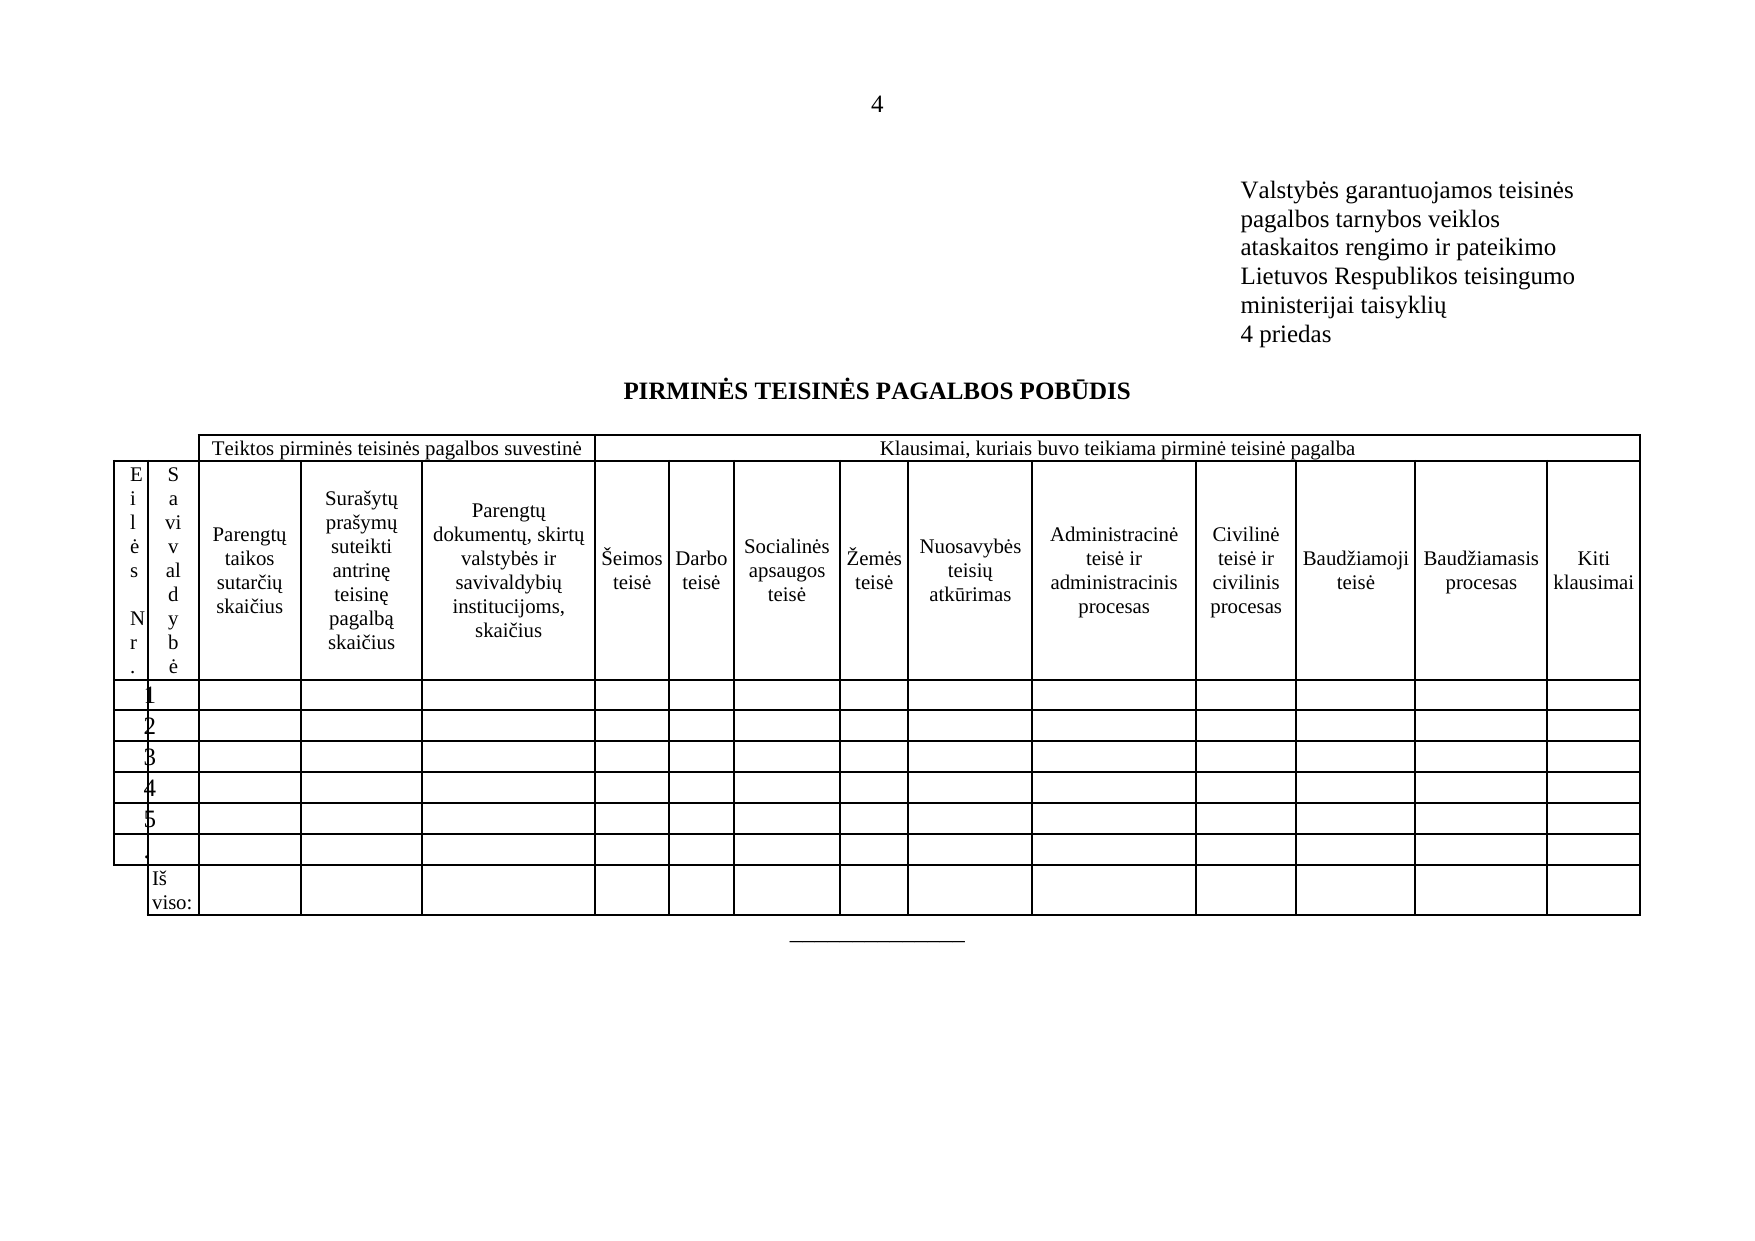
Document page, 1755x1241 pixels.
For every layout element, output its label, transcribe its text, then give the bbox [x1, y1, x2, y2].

text ministerijai taisyklių [1240, 290, 1636, 319]
table_cell [200, 773, 300, 802]
table_cell [423, 681, 594, 709]
table_cell 3 [115, 742, 147, 771]
table_cell [1416, 866, 1546, 914]
table_cell [735, 835, 839, 863]
text PIRMINĖS TEISINĖS PAGALBOS POBŪDIS [118, 376, 1636, 405]
table_cell Civilinė teisė ir civilinis procesas [1197, 462, 1295, 678]
table_cell [200, 742, 300, 771]
table_cell [596, 681, 668, 709]
table_cell [1033, 681, 1195, 709]
table_cell [200, 681, 300, 709]
table_cell 1 [115, 681, 147, 709]
table_cell [114, 866, 147, 914]
table_cell [841, 804, 907, 833]
table_cell [1297, 835, 1414, 863]
table_cell [596, 835, 668, 863]
table_cell 4 [115, 773, 147, 802]
table_cell [302, 681, 421, 709]
table_cell [200, 866, 300, 914]
table_cell [735, 742, 839, 771]
table_cell [1197, 866, 1295, 914]
table_cell [1033, 711, 1195, 740]
table_cell [1416, 835, 1546, 863]
table_cell [1033, 804, 1195, 833]
table_cell [1033, 742, 1195, 771]
table_cell [1548, 804, 1639, 833]
table_cell [670, 711, 733, 740]
table_cell [302, 804, 421, 833]
table_cell Iš viso: [149, 866, 198, 914]
table_cell [670, 773, 733, 802]
table_cell [909, 773, 1031, 802]
table_cell [1033, 773, 1195, 802]
table_cell [596, 866, 668, 914]
table_cell Darbo teisė [670, 462, 733, 678]
table_cell [841, 742, 907, 771]
table_cell [149, 773, 198, 802]
table_cell [841, 835, 907, 863]
table_cell [302, 866, 421, 914]
table_cell [149, 804, 198, 833]
table_cell Kiti klausimai [1548, 462, 1639, 678]
table_cell [1197, 835, 1295, 863]
table_cell . [115, 835, 147, 863]
table_cell [149, 711, 198, 740]
table_cell Šeimos teisė [596, 462, 668, 678]
table_cell [1297, 711, 1414, 740]
table_cell Parengtų taikos sutarčių skaičius [200, 462, 300, 678]
table_cell [596, 742, 668, 771]
table_cell [1297, 742, 1414, 771]
table_cell [1297, 804, 1414, 833]
table_cell Surašytų prašymų suteikti antrinę teisinę pagalbą skaičius [302, 462, 421, 678]
table_cell [596, 711, 668, 740]
table_cell [302, 835, 421, 863]
table_cell [1197, 742, 1295, 771]
table_cell [1197, 804, 1295, 833]
table_header [114, 434, 198, 460]
table_cell Administracinė teisė ir administracinis procesas [1033, 462, 1195, 678]
table_cell [200, 804, 300, 833]
text pagalbos tarnybos veiklos [1240, 204, 1636, 232]
table_cell Nuosavybės teisių atkūrimas [909, 462, 1031, 678]
table_cell [735, 711, 839, 740]
table_cell [1416, 711, 1546, 740]
table_cell [200, 711, 300, 740]
table_cell [735, 866, 839, 914]
table_cell [596, 804, 668, 833]
table_cell [909, 866, 1031, 914]
table_cell [841, 711, 907, 740]
table_cell [1548, 835, 1639, 863]
table_cell [670, 681, 733, 709]
table_cell [670, 742, 733, 771]
table_cell [596, 773, 668, 802]
table_cell [735, 804, 839, 833]
table_cell [302, 773, 421, 802]
table_header Klausimai, kuriais buvo teikiama pirminė teisinė pagalba [596, 436, 1639, 460]
table_cell [1548, 773, 1639, 802]
table_cell [1548, 681, 1639, 709]
table_cell [909, 742, 1031, 771]
table_cell Savivaldybė [149, 462, 198, 678]
table_cell [1416, 773, 1546, 802]
table_cell [423, 804, 594, 833]
table_cell [1548, 711, 1639, 740]
table_cell [841, 866, 907, 914]
table_cell [1297, 681, 1414, 709]
table_cell [909, 835, 1031, 863]
table_cell [200, 835, 300, 863]
table_cell [1416, 742, 1546, 771]
table_cell [302, 711, 421, 740]
table_cell [1033, 866, 1195, 914]
table_cell 2 [115, 711, 147, 740]
table_cell [841, 773, 907, 802]
table_cell [735, 773, 839, 802]
table_cell Žemės teisė [841, 462, 907, 678]
table_cell [423, 742, 594, 771]
table_cell Baudžiamoji teisė [1297, 462, 1414, 678]
table_cell [735, 681, 839, 709]
table_cell Parengtų dokumentų, skirtų valstybės ir savivaldybių institucijoms, skaičius [423, 462, 594, 678]
table_cell [670, 835, 733, 863]
text Valstybės garantuojamos teisinės [1240, 175, 1636, 204]
table_cell Socialinės apsaugos teisė [735, 462, 839, 678]
text Lietuvos Respublikos teisingumo [1240, 261, 1636, 290]
table_cell [670, 804, 733, 833]
table_cell [1416, 804, 1546, 833]
text 4 priedas [1240, 319, 1636, 347]
table_cell [1197, 711, 1295, 740]
table_cell [423, 866, 594, 914]
table_cell [1197, 681, 1295, 709]
table_cell [1297, 866, 1414, 914]
table_cell 5 [115, 804, 147, 833]
table_cell Eilės Nr. [115, 462, 147, 678]
table_cell [149, 835, 198, 863]
table_header Teiktos pirminės teisinės pagalbos suvestinė [200, 436, 594, 460]
table_cell [1197, 773, 1295, 802]
table_cell [670, 866, 733, 914]
table_cell Baudžiamasis procesas [1416, 462, 1546, 678]
table_cell [302, 742, 421, 771]
table_cell [149, 681, 198, 709]
text ataskaitos rengimo ir pateikimo [1240, 232, 1636, 261]
table_cell [1548, 866, 1639, 914]
table_cell [1297, 773, 1414, 802]
table_cell [841, 681, 907, 709]
table_cell [909, 711, 1031, 740]
table_cell [1033, 835, 1195, 863]
table_cell [423, 835, 594, 863]
text ______________ [118, 916, 1636, 944]
table_cell [423, 711, 594, 740]
table_cell [423, 773, 594, 802]
table_cell [909, 681, 1031, 709]
table_cell [1548, 742, 1639, 771]
table_cell [1416, 681, 1546, 709]
table_cell [909, 804, 1031, 833]
table_cell [149, 742, 198, 771]
